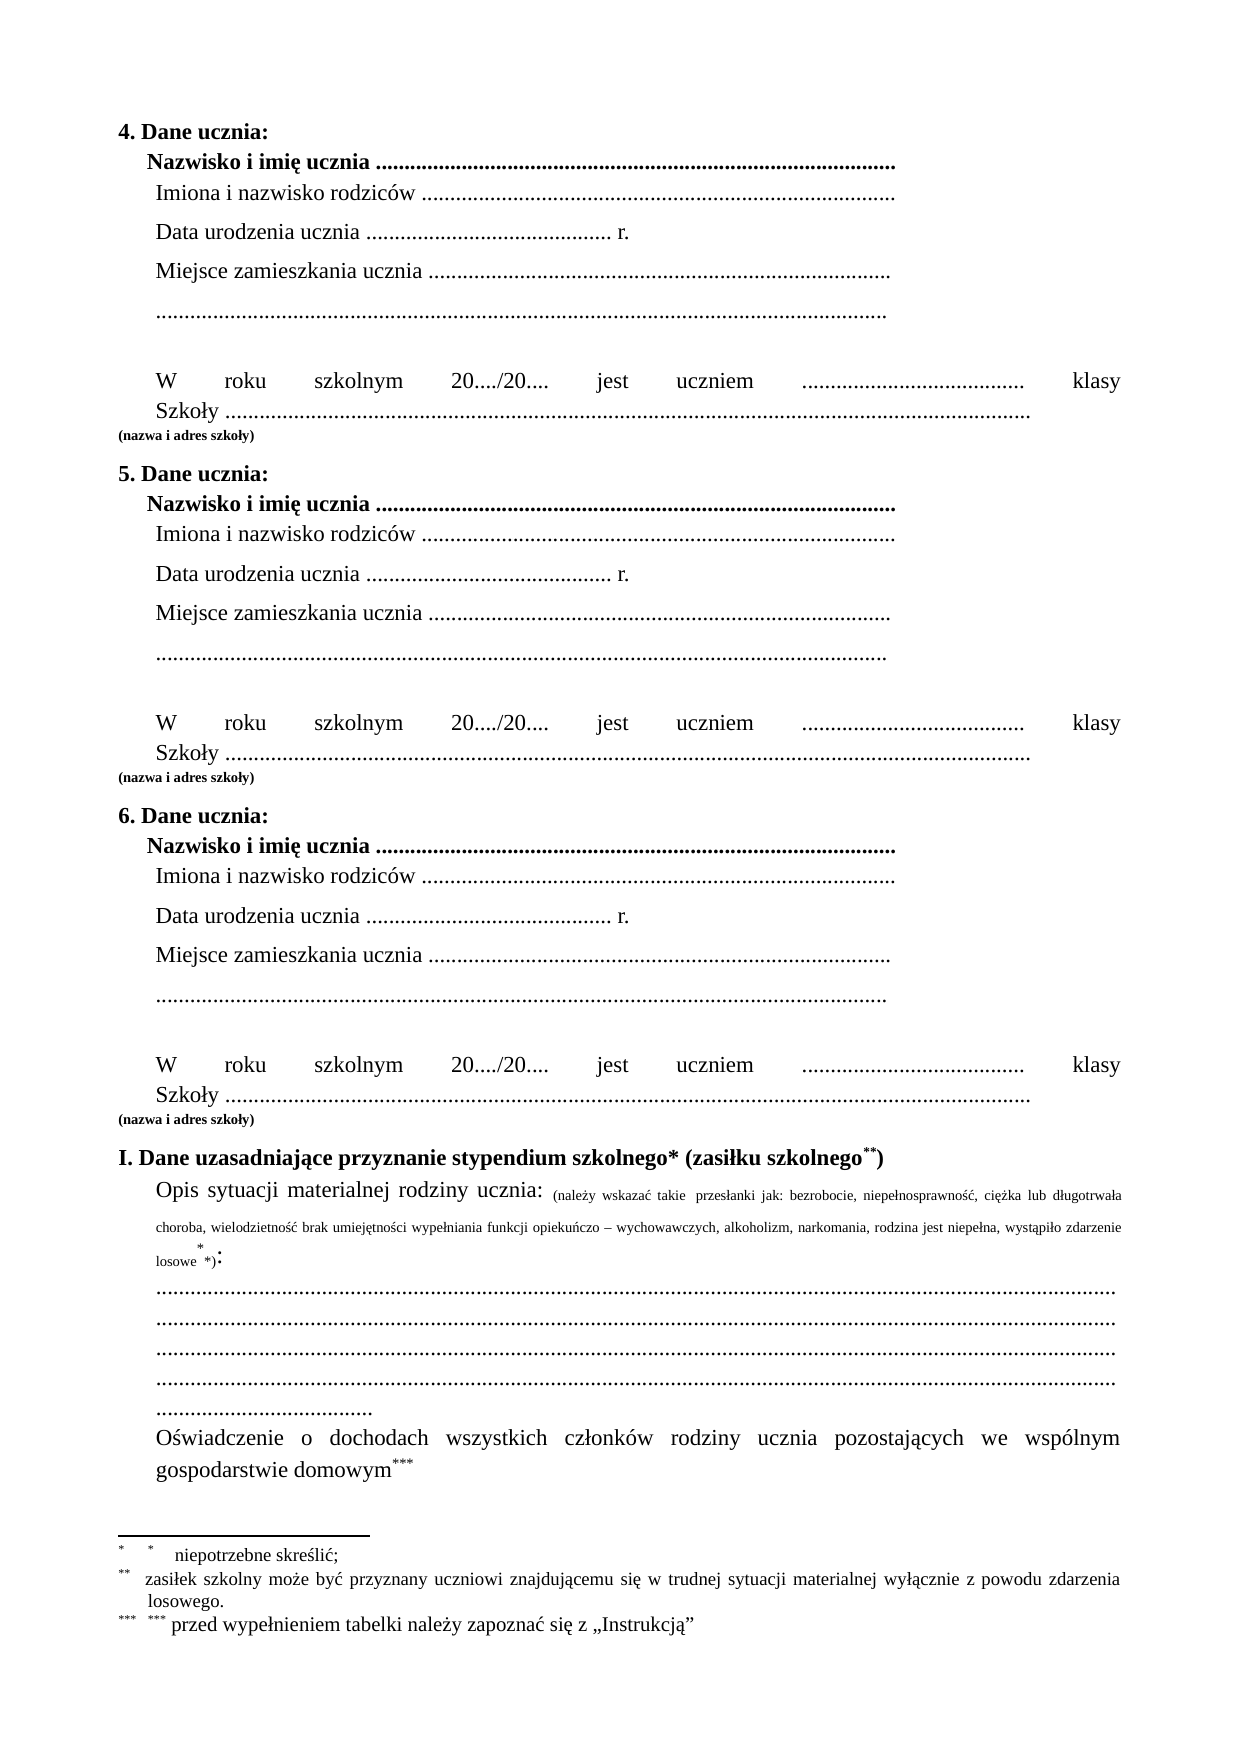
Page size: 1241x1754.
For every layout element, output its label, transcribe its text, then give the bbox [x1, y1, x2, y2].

text Miejsce zamieszkania ucznia ................................................................................. [155, 941, 1122, 968]
text Miejsce zamieszkania ucznia ................................................................................. [155, 599, 1122, 626]
text Nazwisko i imię ucznia ........................................................................................... [118, 832, 1122, 859]
text ** zasiłek szkolny może być przyznany uczniowi znajdującemu się w trudnej sytuacji materialnej wyłącznie z powodu zdarzenia losowego. [118, 1566, 1122, 1612]
text W roku szkolnym 20..../20.... jest uczniem ....................................... klasy Szkoły ............................................................................................................................................. [155, 367, 1122, 423]
text ................................................................................................................................ [155, 981, 1122, 1007]
text (nazwa i adres szkoły) [118, 1111, 1122, 1140]
text Opis sytuacji materialnej rodziny ucznia: (należy wskazać takie przesłanki jak: bezrobocie, niepełnosprawność, ciężka lub długotrwała choroba, wielodzietność brak umiejętności wypełniania funkcji opiekuńczo – wychowawczych, alkoholizm, narkomania, rodzina jest niepełna, wystąpiło zdarzenie losowe*): [156, 1174, 1122, 1269]
text (nazwa i adres szkoły) [118, 769, 1122, 798]
text ................................................................................................................................ [155, 639, 1122, 665]
text Imiona i nazwisko rodziców ................................................................................... [155, 862, 1122, 889]
text ................................................................................................................................ [155, 297, 1122, 323]
text W roku szkolnym 20..../20.... jest uczniem ....................................... klasy Szkoły ............................................................................................................................................. [155, 1051, 1122, 1107]
text *** przed wypełnieniem tabelki należy zapoznać się z „Instrukcją” [118, 1612, 1122, 1636]
text 6. Dane ucznia: [118, 802, 1122, 828]
text ...................................................................................................................................................................................................................................................................................................................................................................................................................................................................................................................................................................................................................................................................................................................................... [156, 1273, 1122, 1421]
text W roku szkolnym 20..../20.... jest uczniem ....................................... klasy Szkoły ............................................................................................................................................. [155, 709, 1122, 765]
text Miejsce zamieszkania ucznia ................................................................................. [155, 257, 1122, 284]
text 4. Dane ucznia: [118, 118, 1122, 144]
text * niepotrzebne skreślić; [118, 1542, 1122, 1566]
text Data urodzenia ucznia ........................................... r. [155, 218, 1122, 244]
text I. Dane uzasadniające przyznanie stypendium szkolnego* (zasiłku szkolnego**) [118, 1144, 1122, 1170]
text (nazwa i adres szkoły) [118, 427, 1122, 456]
text Nazwisko i imię ucznia ........................................................................................... [118, 490, 1122, 517]
text Oświadczenie o dochodach wszystkich członków rodziny ucznia pozostających we wspólnym gospodarstwie domowym [156, 1424, 1122, 1483]
text Data urodzenia ucznia ........................................... r. [155, 560, 1122, 586]
text Nazwisko i imię ucznia ........................................................................................... [118, 148, 1122, 175]
text Data urodzenia ucznia ........................................... r. [155, 902, 1122, 928]
text Imiona i nazwisko rodziców ................................................................................... [155, 178, 1122, 205]
text 5. Dane ucznia: [118, 460, 1122, 486]
text Imiona i nazwisko rodziców ................................................................................... [155, 521, 1122, 547]
